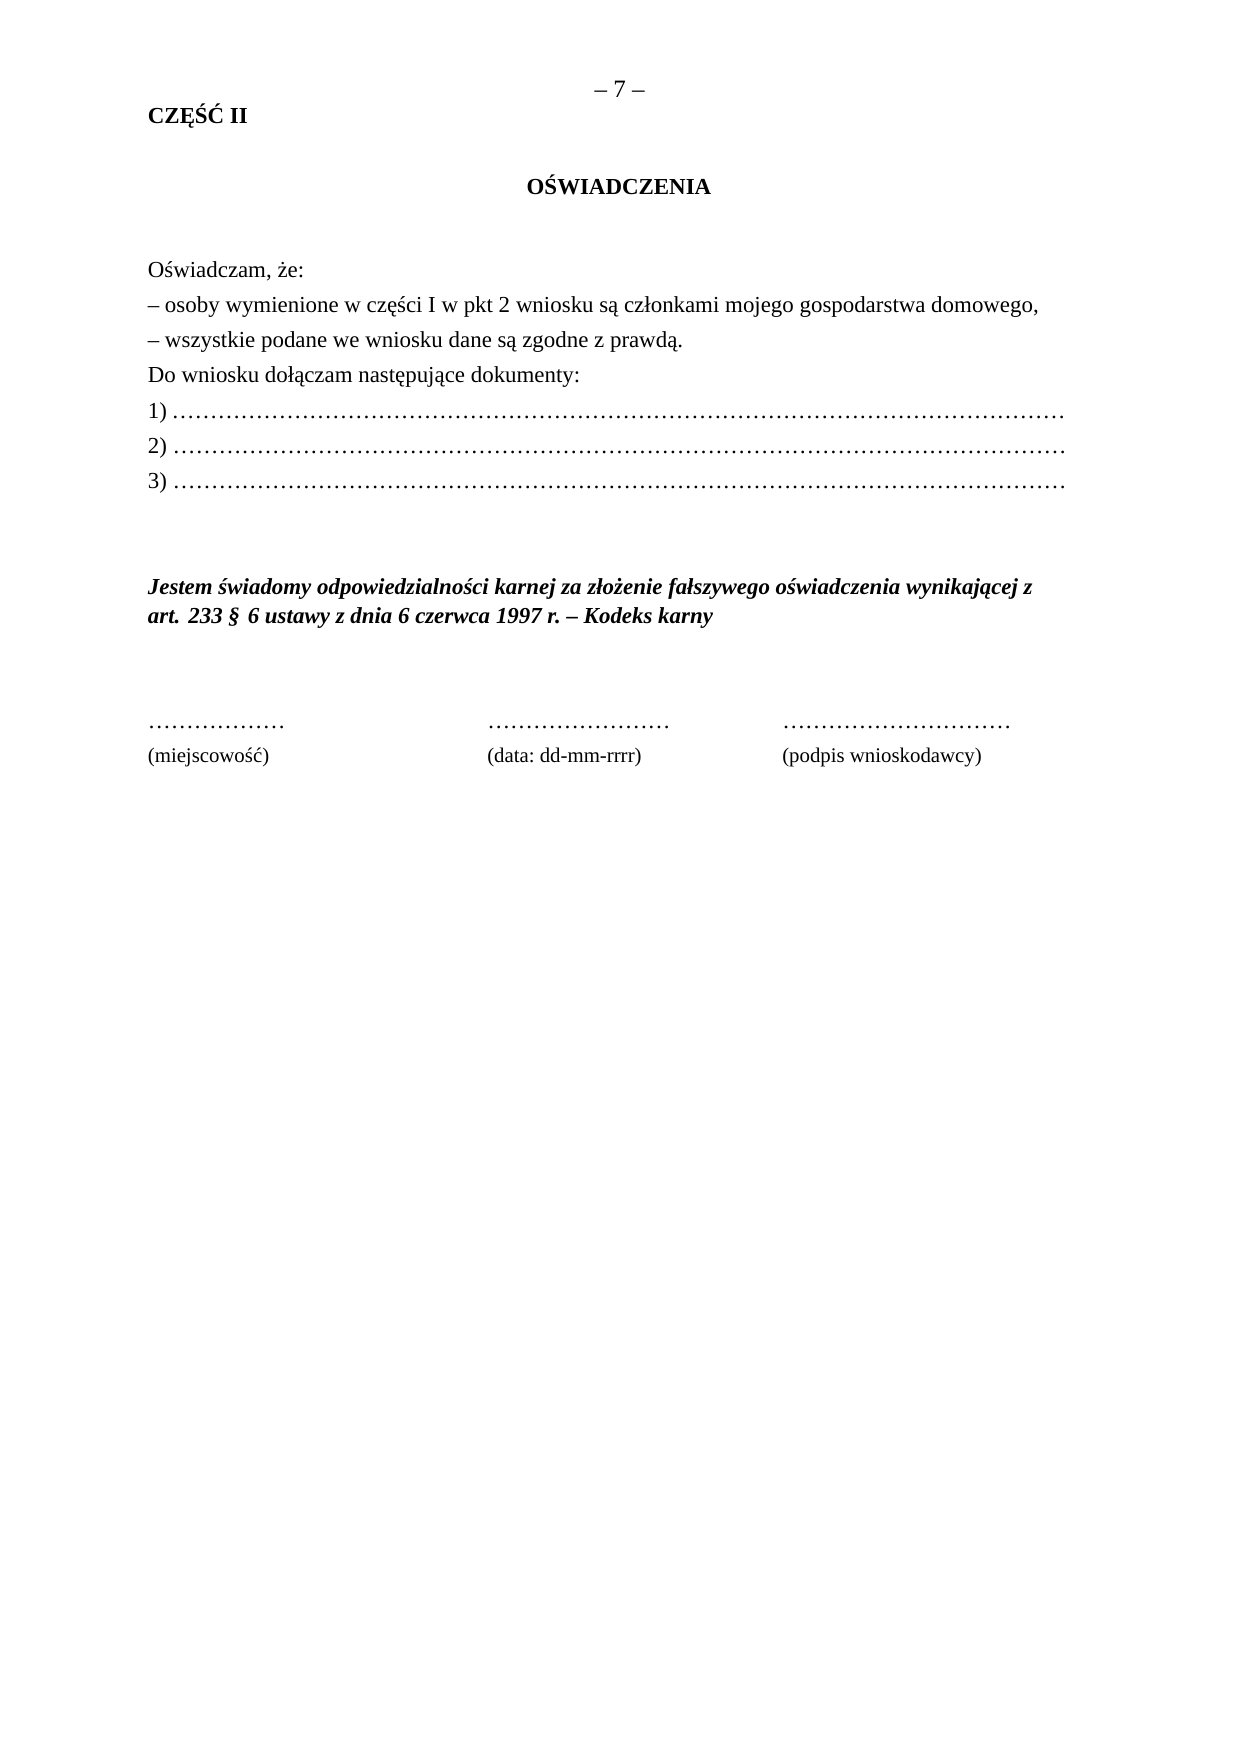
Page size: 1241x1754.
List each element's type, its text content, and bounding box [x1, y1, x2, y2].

text ……………… …………………… ………………………… [148, 707, 1135, 734]
text 2) ……………………………………………………………………………………………………… [148, 432, 1135, 458]
text 1) ……………………………………………………………………………………………………… [148, 397, 1091, 423]
text (miejscowość) (data: dd-mm-rrrr) (podpis wnioskodawcy) [148, 742, 1135, 767]
text OŚWIADCZENIA [148, 173, 1089, 199]
text – wszystkie podane we wniosku dane są zgodne z prawdą. [148, 326, 1093, 353]
text 3) ……………………………………………………………………………………………………… [148, 467, 1135, 493]
text Oświadczam, że: [148, 256, 993, 282]
text Jestem świadomy odpowiedzialności karnej za złożenie fałszywego oświadczenia wynikającej z art. 233 § 6 ustawy z dnia 6 czerwca 1997 r. – Kodeks karny [148, 573, 1091, 628]
text Do wniosku dołączam następujące dokumenty: [148, 361, 1135, 388]
text CZĘŚĆ II [148, 102, 1091, 129]
text – osoby wymienione w części I w pkt 2 wniosku są członkami mojego gospodarstwa domowego, [148, 291, 1091, 317]
